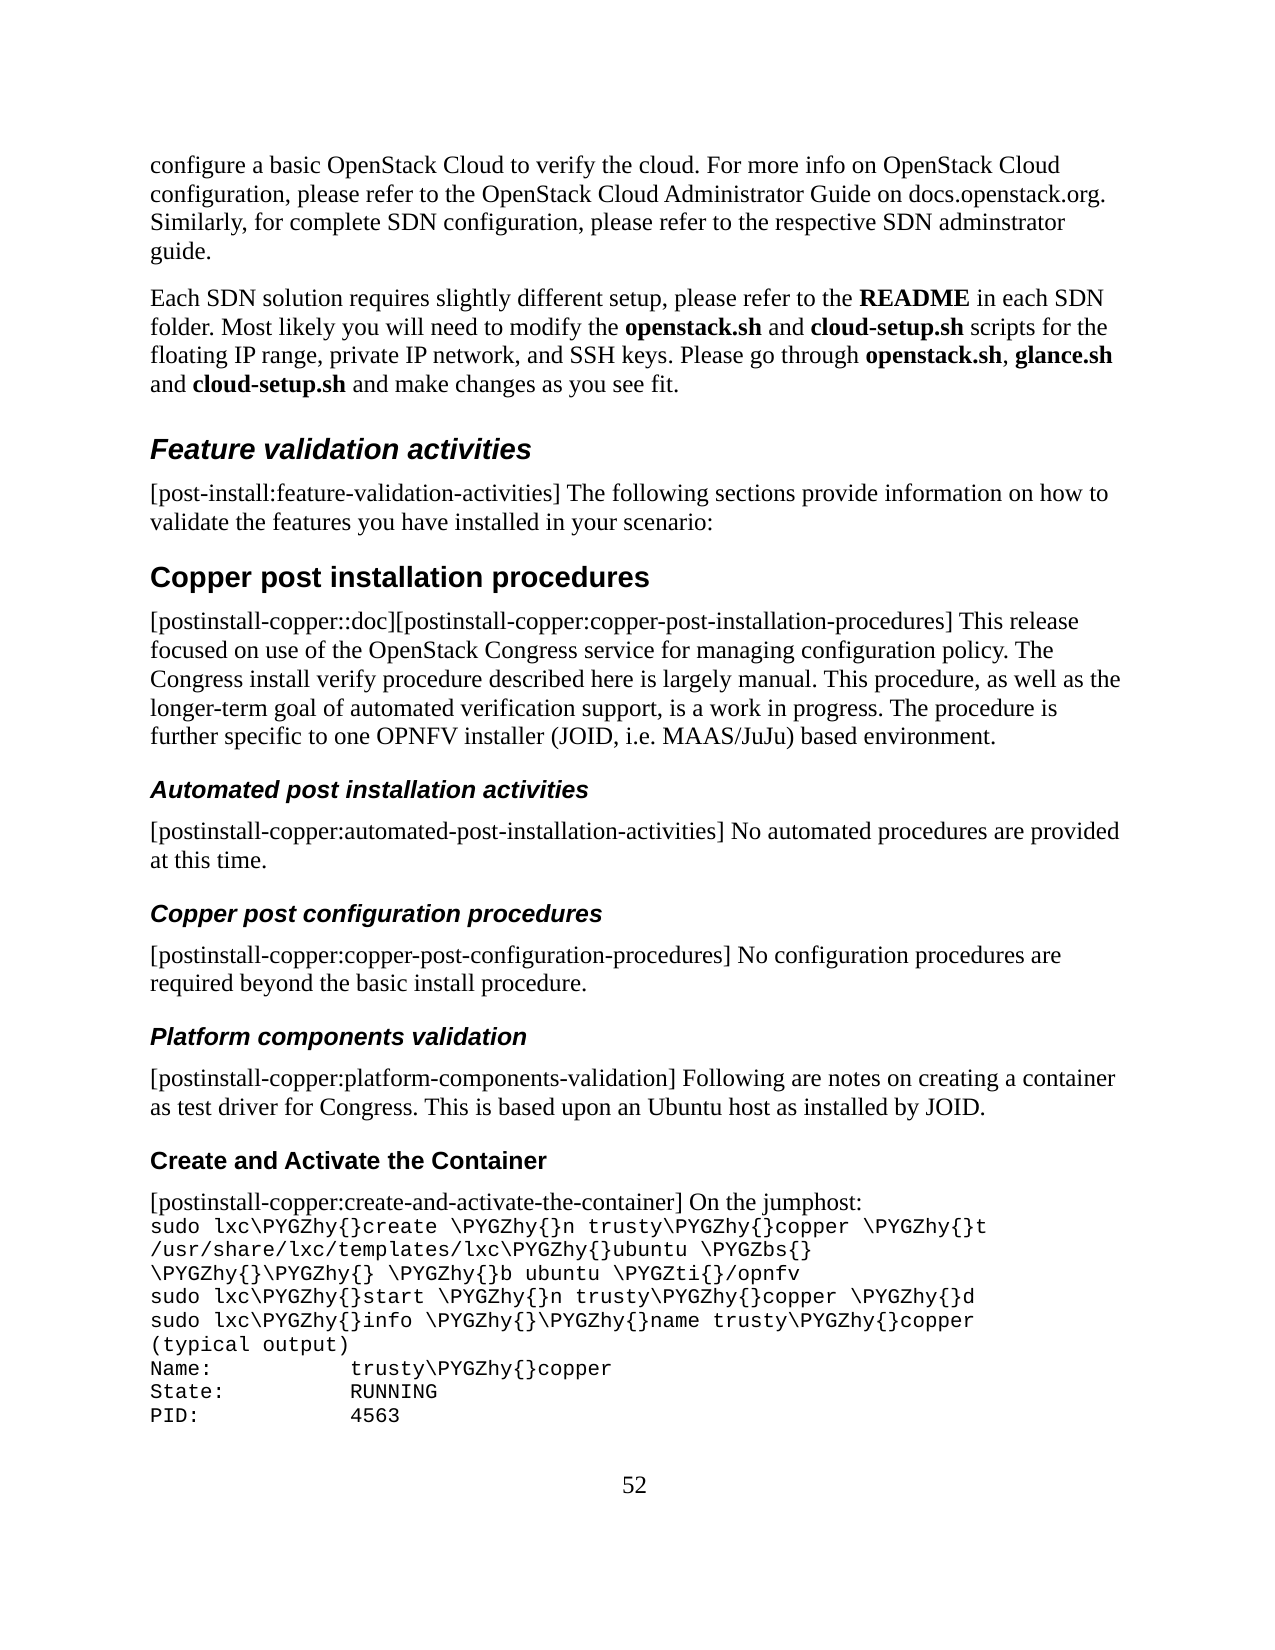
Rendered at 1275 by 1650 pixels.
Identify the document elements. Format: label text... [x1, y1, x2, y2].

text \PYGZhy{}\PYGZhy{} \PYGZhy{}b ubuntu \PYGZti{}/opnfv [150, 1263, 1125, 1287]
text [post-install:feature-validation-activities] The following sections provide information on how to validate the features you have installed in your scenario: [150, 478, 1125, 535]
text sudo lxc\PYGZhy{}create \PYGZhy{}n trusty\PYGZhy{}copper \PYGZhy{}t /usr/share/lxc/templates/lxc\PYGZhy{}ubuntu \PYGZbs{} [150, 1216, 1125, 1263]
text Name: trusty\PYGZhy{}copper [150, 1357, 1125, 1381]
subtitle Copper post configuration procedures [150, 899, 1125, 927]
text sudo lxc\PYGZhy{}start \PYGZhy{}n trusty\PYGZhy{}copper \PYGZhy{}d [150, 1287, 1125, 1310]
subtitle Feature validation activities [150, 432, 1125, 465]
text [postinstall-copper:automated-post-installation-activities] No automated procedures are provided at this time. [150, 816, 1125, 874]
text State: RUNNING [150, 1381, 1125, 1405]
text [postinstall-copper:platform-components-validation] Following are notes on creating a container as test driver for Congress. This is based upon an Ubuntu host as installed by JOID. [150, 1063, 1125, 1121]
text (typical output) [150, 1334, 1125, 1357]
text Each SDN solution requires slightly different setup, please refer to the README in each SDN folder. Most likely you will need to modify the openstack.sh and cloud-setup.sh scripts for the floating IP range, private IP network, and SSH keys. Please go through openstack.sh, glance.sh and cloud-setup.sh and make changes as you see fit. [150, 283, 1125, 398]
subtitle Platform components validation [150, 1022, 1125, 1051]
text configure a basic OpenStack Cloud to verify the cloud. For more info on OpenStack Cloud configuration, please refer to the OpenStack Cloud Administrator Guide on docs.openstack.org. Similarly, for complete SDN configuration, please refer to the respective SDN adminstrator guide. [150, 150, 1125, 265]
subtitle Automated post installation activities [150, 775, 1125, 804]
subtitle Copper post installation procedures [150, 560, 1125, 594]
text [postinstall-copper:create-and-activate-the-container] On the jumphost: [150, 1187, 1125, 1216]
subtitle Create and Activate the Container [150, 1146, 1125, 1174]
text PID: 4563 [150, 1405, 1125, 1428]
text [postinstall-copper:copper-post-configuration-procedures] No configuration procedures are required beyond the basic install procedure. [150, 940, 1125, 997]
text sudo lxc\PYGZhy{}info \PYGZhy{}\PYGZhy{}name trusty\PYGZhy{}copper [150, 1310, 1125, 1334]
text [postinstall-copper::doc][postinstall-copper:copper-post-installation-procedures] This release focused on use of the OpenStack Congress service for managing configuration policy. The Congress install verify procedure described here is largely manual. This procedure, as well as the longer-term goal of automated verification support, is a work in progress. The procedure is further specific to one OPNFV installer (JOID, i.e. MAAS/JuJu) based environment. [150, 606, 1125, 750]
